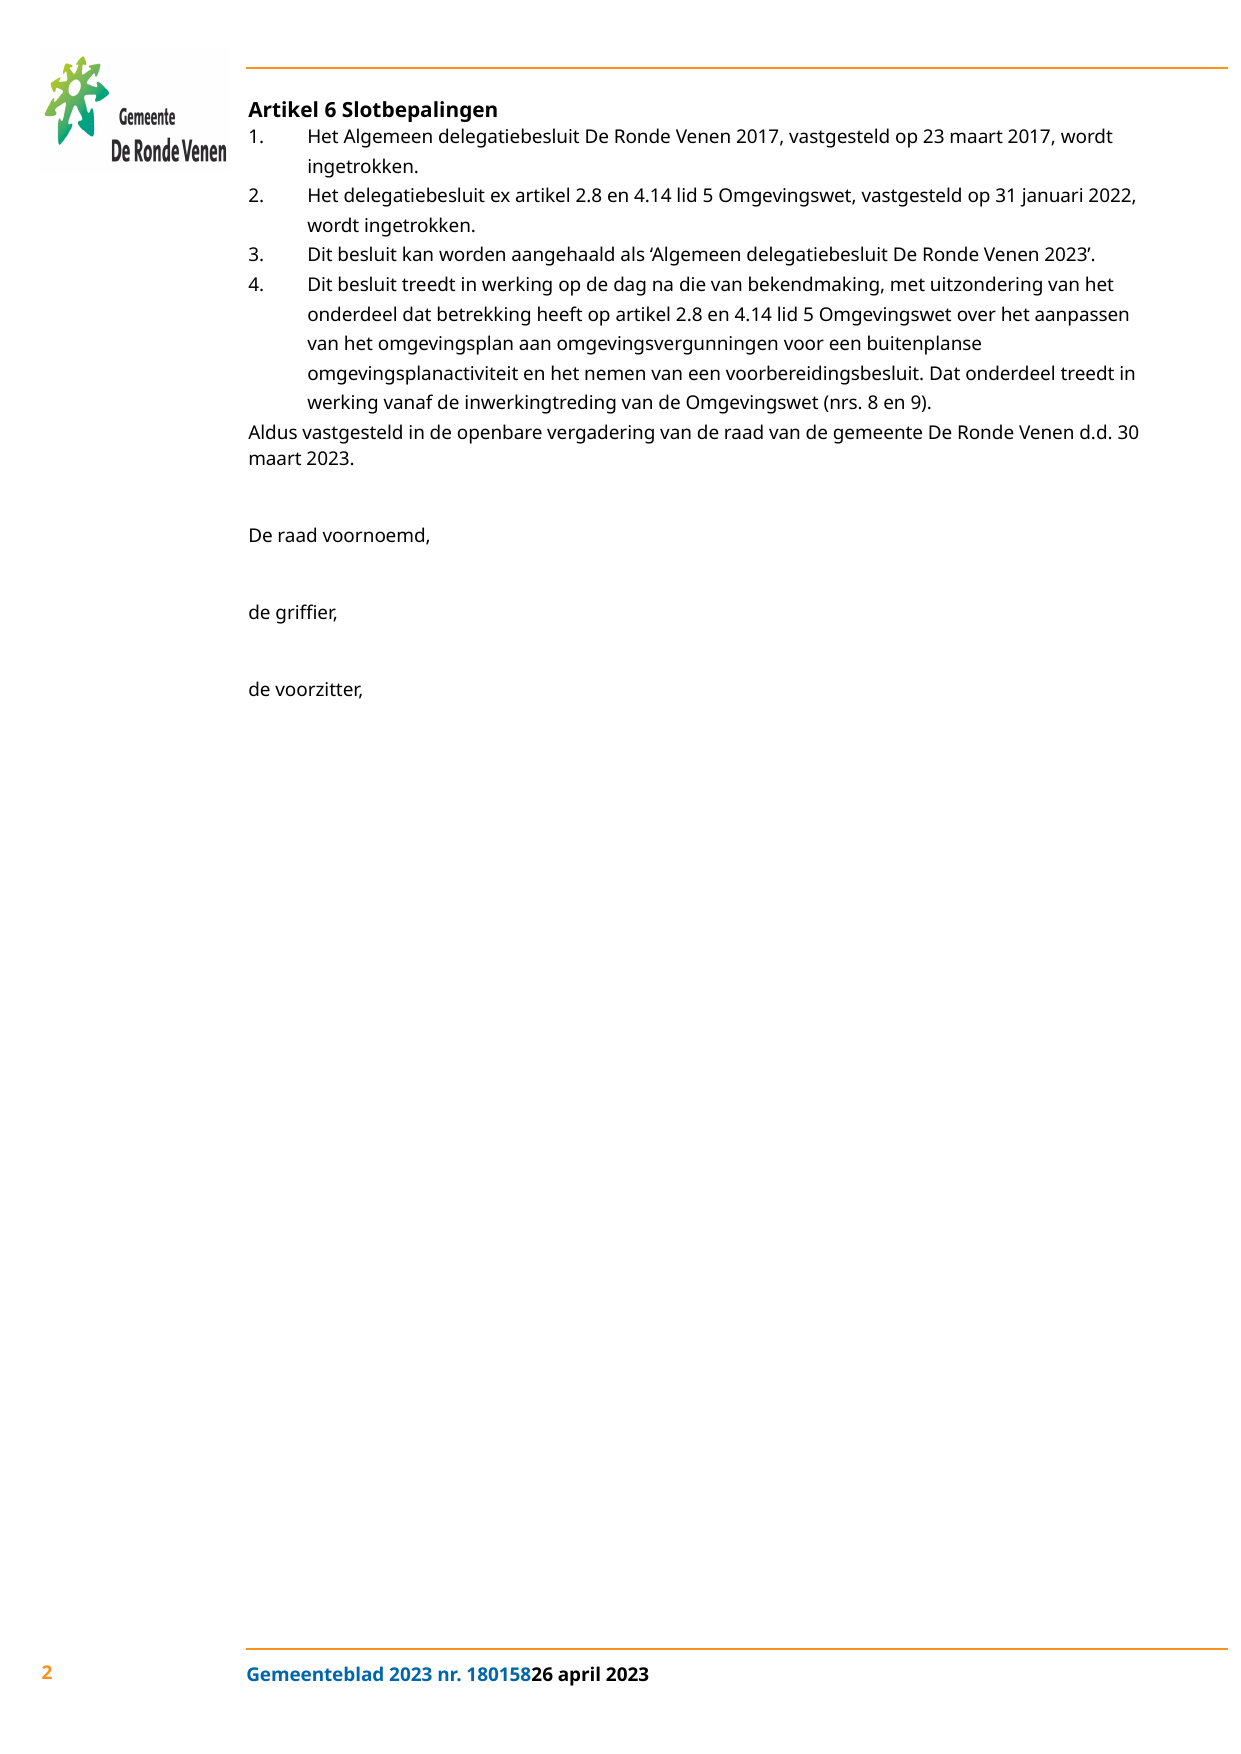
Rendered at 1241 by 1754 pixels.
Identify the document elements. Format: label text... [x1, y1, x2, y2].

picture [41, 47, 231, 172]
text de griffier, [248, 599, 1152, 625]
list Het delegatiebesluit ex artikel 2.8 en 4.14 lid 5 Omgevingswet, vastgesteld op 31 januari 2022, wordt ingetrokken. [248, 182, 1152, 238]
text Aldus vastgesteld in de openbare vergadering van de raad van de gemeente De Ronde Venen d.d. 30 maart 2023. [248, 419, 1152, 471]
text De raad voornoemd, [248, 522, 1152, 548]
text de voorzitter, [248, 676, 1152, 702]
list Dit besluit kan worden aangehaald als ‘Algemeen delegatiebesluit De Ronde Venen 2023’. [248, 242, 1152, 267]
text Artikel 6 Slotbepalingen [248, 95, 1152, 123]
list Het Algemeen delegatiebesluit De Ronde Venen 2017, vastgesteld op 23 maart 2017, wordt ingetrokken. [248, 123, 1152, 178]
list Dit besluit treedt in werking op de dag na die van bekendmaking, met uitzondering van het onderdeel dat betrekking heeft op artikel 2.8 en 4.14 lid 5 Omgevingswet over het aanpassen van het omgevingsplan aan omgevingsvergunningen voor een buitenplanse omgevingsplanactiviteit en het nemen van een voorbereidingsbesluit. Dat onderdeel treedt in werking vanaf de inwerkingtreding van de Omgevingswet (nrs. 8 en 9). [248, 271, 1152, 415]
